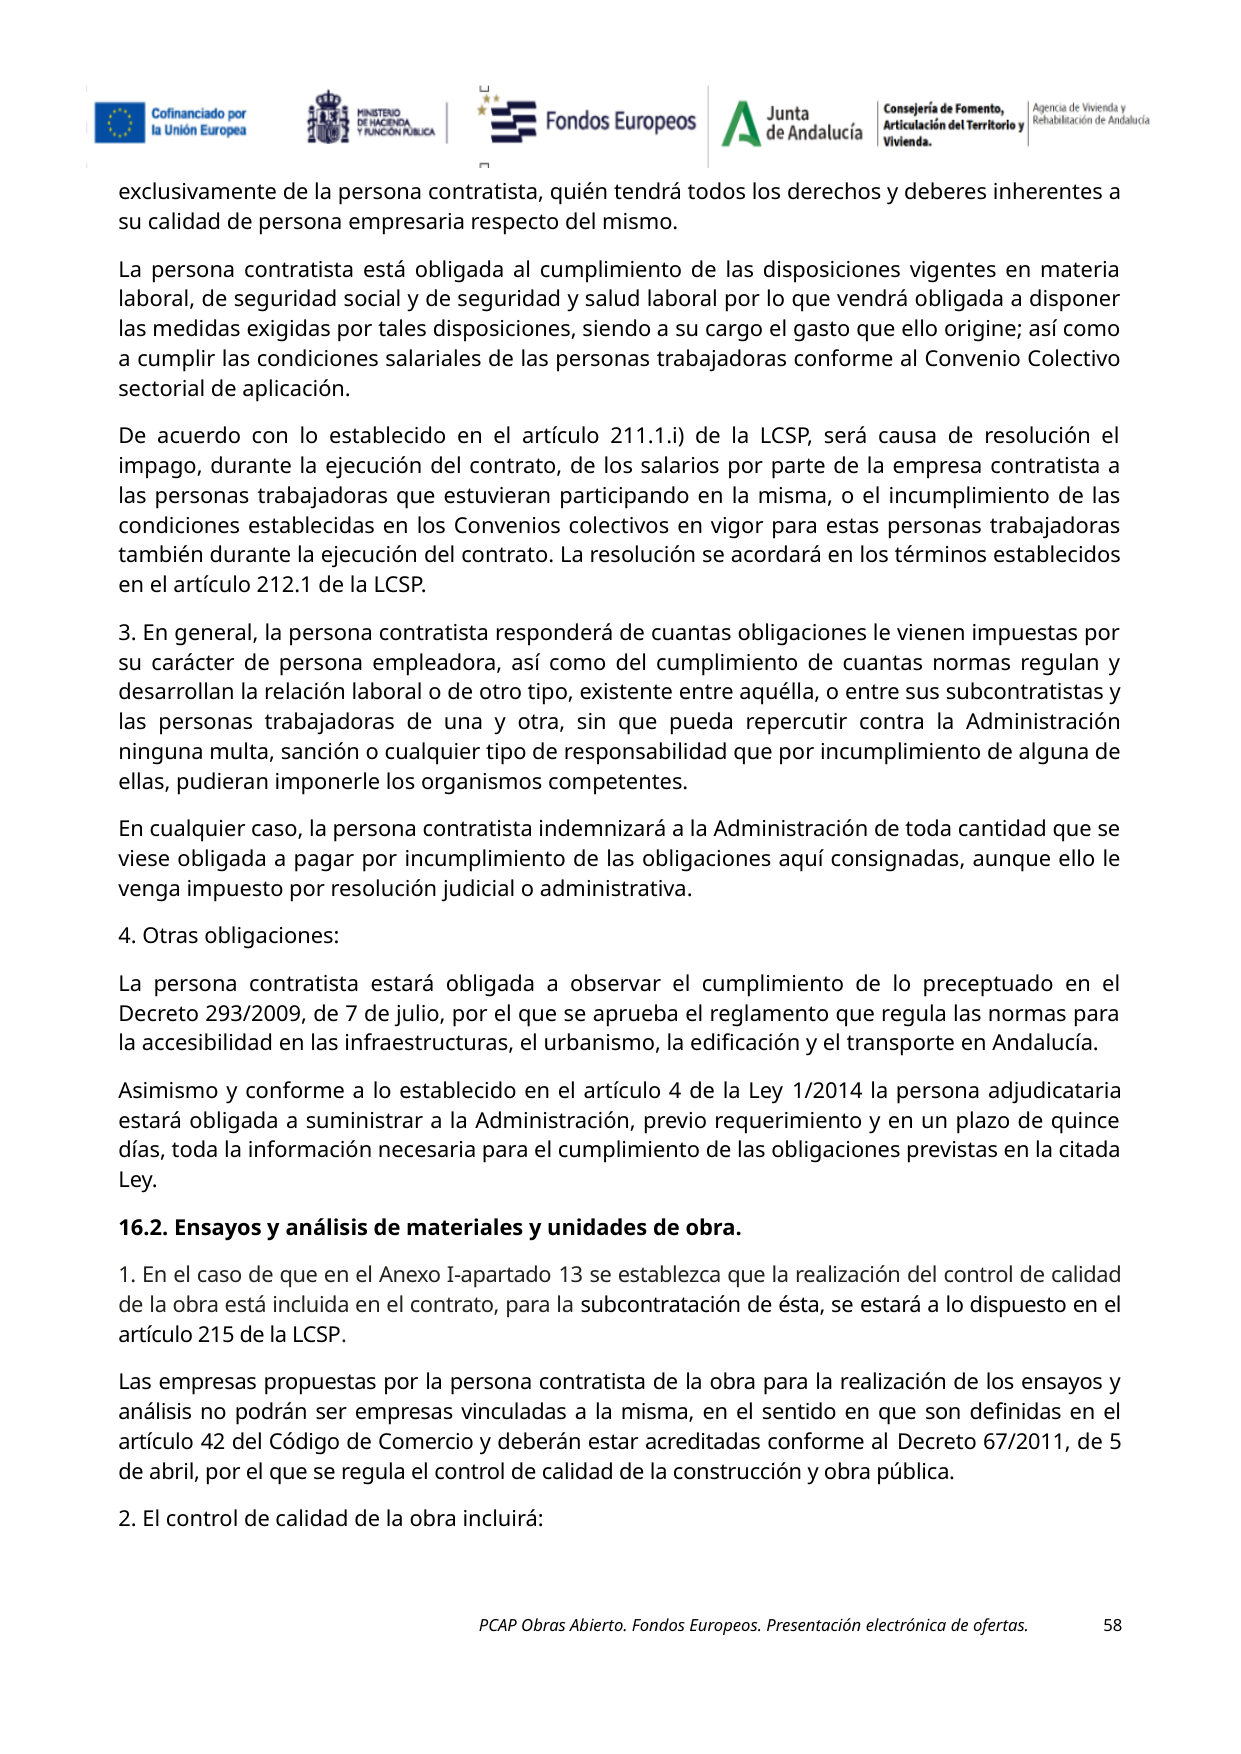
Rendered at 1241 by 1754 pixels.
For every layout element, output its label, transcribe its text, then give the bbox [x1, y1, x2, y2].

text 4. Otras obligaciones: [118, 920, 1122, 950]
text 2. El control de calidad de la obra incluirá: [118, 1503, 1122, 1533]
text Asimismo y conforme a lo establecido en el artículo 4 de la Ley 1/2014 la persona adjudicataria estará obligada a suministrar a la Administración, previo requerimiento y en un plazo de quince días, toda la información necesaria para el cumplimiento de las obligaciones previstas en la citada Ley. [118, 1075, 1122, 1194]
text La persona contratista está obligada al cumplimiento de las disposiciones vigentes en materia laboral, de seguridad social y de seguridad y salud laboral por lo que vendrá obligada a disponer las medidas exigidas por tales disposiciones, siendo a su cargo el gasto que ello origine; así como a cumplir las condiciones salariales de las personas trabajadoras conforme al Convenio Colectivo sectorial de aplicación. [118, 254, 1122, 403]
text 1. En el caso de que en el Anexo I-apartado 13 se establezca que la realización del control de calidad de la obra está incluida en el contrato, para la subcontratación de ésta, se estará a lo dispuesto en el artículo 215 de la LCSP. [118, 1259, 1122, 1349]
picture [86, 81, 1164, 168]
text La persona contratista estará obligada a observar el cumplimiento de lo preceptuado en el Decreto 293/2009, de 7 de julio, por el que se aprueba el reglamento que regula las normas para la accesibilidad en las infraestructuras, el urbanismo, la edificación y el transporte en Andalucía. [118, 968, 1122, 1057]
subtitle 16.2. Ensayos y análisis de materiales y unidades de obra. [118, 1212, 1122, 1242]
text Las empresas propuestas por la persona contratista de la obra para la realización de los ensayos y análisis no podrán ser empresas vinculadas a la misma, en el sentido en que son definidas en el artículo 42 del Código de Comercio y deberán estar acreditadas conforme al Decreto 67/2011, de 5 de abril, por el que se regula el control de calidad de la construcción y obra pública. [118, 1366, 1122, 1486]
text De acuerdo con lo establecido en el artículo 211.1.i) de la LCSP, será causa de resolución el impago, durante la ejecución del contrato, de los salarios por parte de la empresa contratista a las personas trabajadoras que estuvieran participando en la misma, o el incumplimiento de las condiciones establecidas en los Convenios colectivos en vigor para estas personas trabajadoras también durante la ejecución del contrato. La resolución se acordará en los términos establecidos en el artículo 212.1 de la LCSP. [118, 420, 1122, 599]
text 3. En general, la persona contratista responderá de cuantas obligaciones le vienen impuestas por su carácter de persona empleadora, así como del cumplimiento de cuantas normas regulan y desarrollan la relación laboral o de otro tipo, existente entre aquélla, o entre sus subcontratistas y las personas trabajadoras de una y otra, sin que pueda repercutir contra la Administración ninguna multa, sanción o cualquier tipo de responsabilidad que por incumplimiento de alguna de ellas, pudieran imponerle los organismos competentes. [118, 617, 1122, 796]
text En cualquier caso, la persona contratista indemnizará a la Administración de toda cantidad que se viese obligada a pagar por incumplimiento de las obligaciones aquí consignadas, aunque ello le venga impuesto por resolución judicial o administrativa. [118, 813, 1122, 903]
text exclusivamente de la persona contratista, quién tendrá todos los derechos y deberes inherentes a su calidad de persona empresaria respecto del mismo. [118, 176, 1122, 236]
